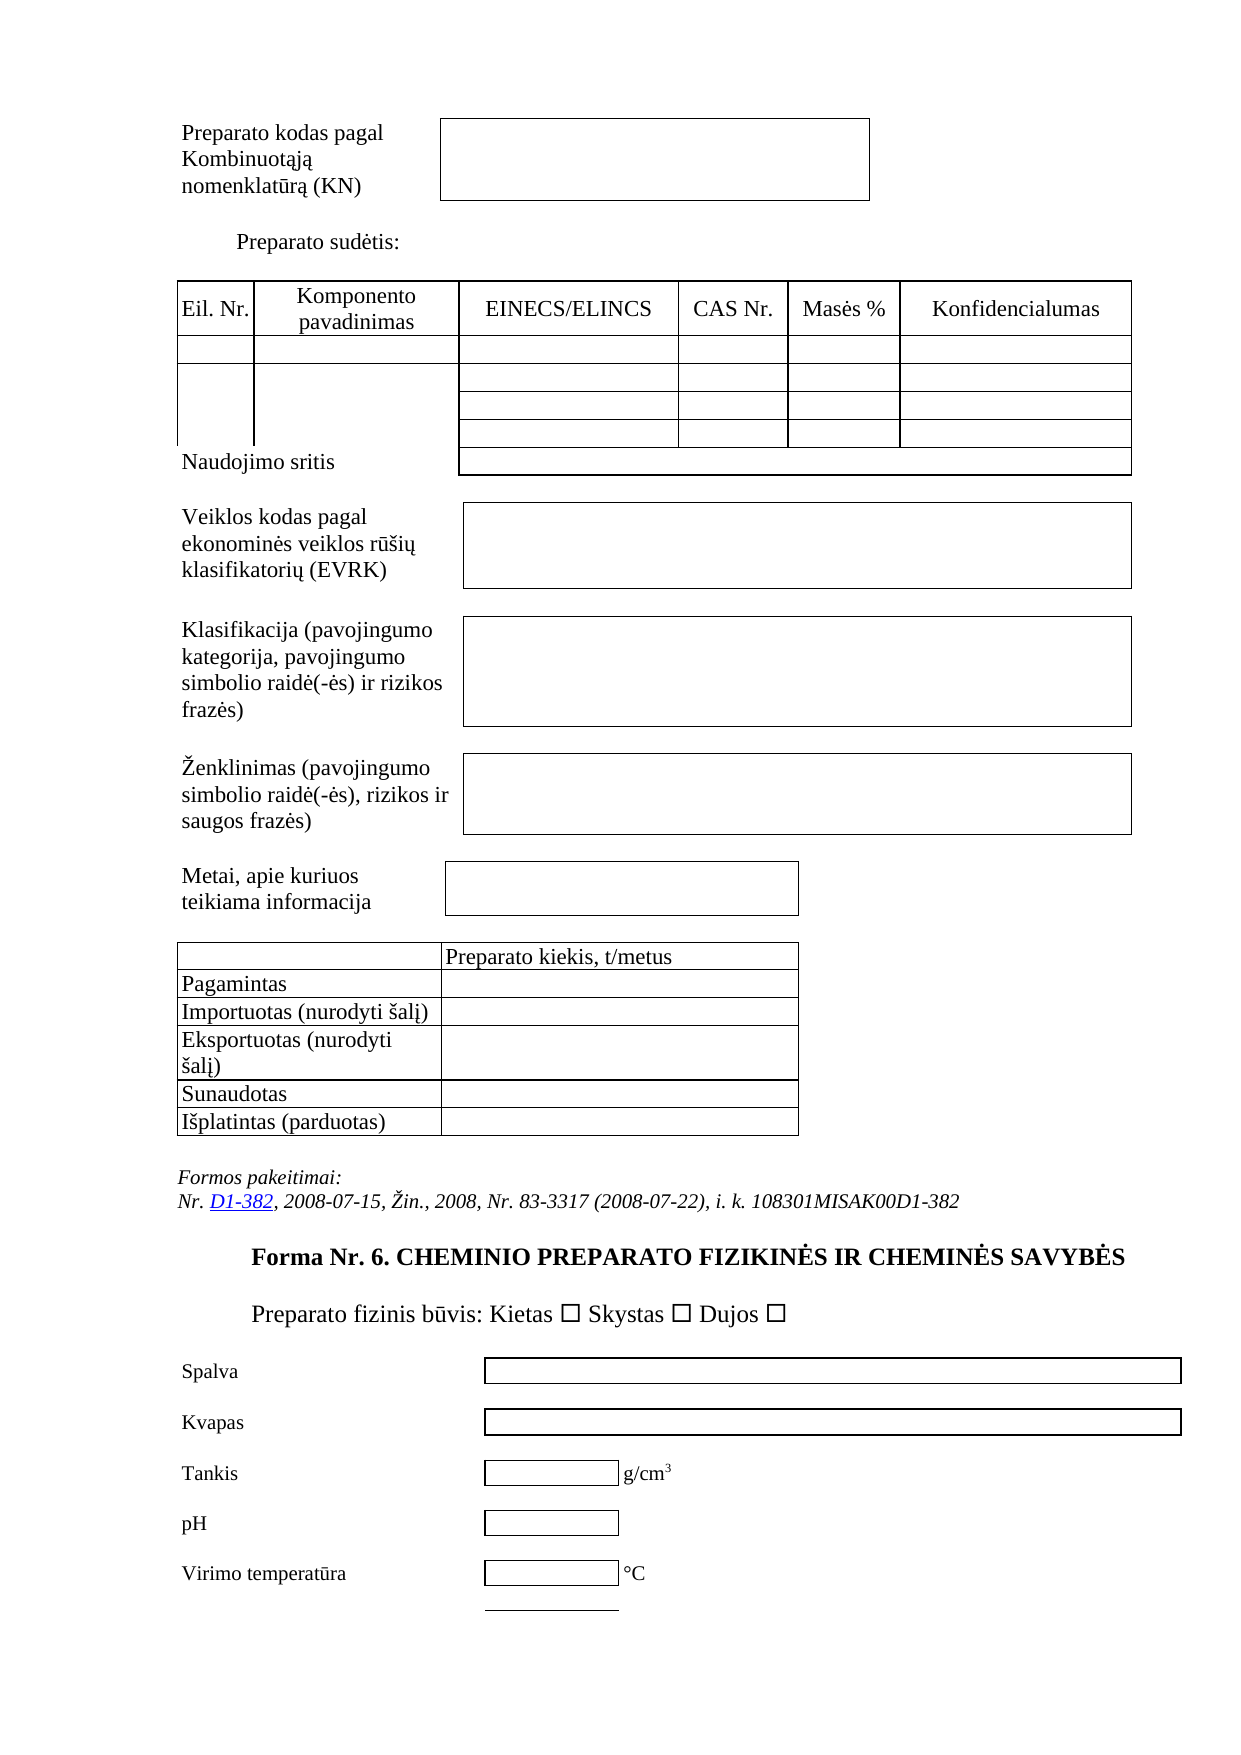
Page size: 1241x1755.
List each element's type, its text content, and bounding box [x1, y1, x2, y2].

table_cell [460, 392, 678, 418]
table_cell Preparato kodas pagal Kombinuotąją nomenklatūrą (KN) [177, 118, 440, 200]
table_cell Eksportuotas (nurodyti šalį) [178, 1026, 441, 1079]
table_cell [255, 391, 458, 418]
table_header Eil. Nr. [178, 282, 253, 335]
table_cell [177, 1535, 485, 1560]
table_cell Preparato kiekis, t/metus [442, 943, 798, 969]
table_cell [442, 998, 798, 1025]
table_cell [1177, 1384, 1181, 1408]
table_header Masės % [789, 282, 899, 335]
table_cell [460, 364, 678, 391]
table_cell [789, 336, 899, 363]
table_cell [255, 419, 458, 446]
table_cell g/cm3 [619, 1460, 1181, 1484]
table_header Komponento pavadinimas [255, 282, 458, 335]
table_cell [615, 1586, 619, 1610]
table_header Konfidencialumas [901, 282, 1131, 335]
table_cell Virimo temperatūra [177, 1560, 484, 1585]
table_cell [485, 1384, 489, 1408]
table_cell [901, 392, 1131, 418]
table_cell [178, 943, 441, 969]
text Preparato fizinis būvis: Kietas  Skystas  Dujos  [177, 1299, 1181, 1328]
table_cell [441, 119, 869, 200]
table_cell [177, 1485, 485, 1510]
table_cell [177, 834, 1131, 861]
table_cell [679, 336, 787, 363]
table_cell Tankis [177, 1460, 484, 1484]
table_cell [485, 1536, 489, 1560]
table_cell Ženklinimas (pavojingumo simbolio raidė(-ės), rizikos ir saugos frazės) [177, 753, 463, 833]
table_cell [619, 1585, 1181, 1610]
table_cell [464, 503, 1131, 588]
table_cell [460, 448, 1131, 474]
table_cell [177, 915, 441, 942]
table_cell [460, 420, 678, 446]
table_header CAS Nr. [679, 282, 787, 335]
table_cell Kvapas [177, 1408, 484, 1434]
table_cell [464, 727, 1131, 753]
table_cell [446, 862, 798, 914]
text Preparato sudėtis: [177, 228, 1181, 254]
table_cell [799, 942, 1131, 1135]
table_cell [464, 617, 1131, 726]
table_cell [485, 1436, 489, 1459]
table_cell [799, 861, 1131, 914]
table_cell [177, 588, 463, 616]
table_cell [679, 392, 787, 418]
table_cell [679, 420, 787, 446]
table_cell [441, 915, 798, 942]
table_cell [442, 1081, 798, 1107]
table_cell Metai, apie kuriuos teikiama informacija [177, 861, 445, 914]
table_cell [177, 1383, 485, 1408]
table_cell [615, 1536, 619, 1560]
table_cell [464, 589, 1131, 616]
table_cell [442, 1108, 798, 1135]
table_cell Pagamintas [178, 970, 441, 997]
table_cell [177, 1434, 485, 1459]
table_cell [619, 1436, 623, 1459]
table_cell Naudojimo sritis [177, 446, 458, 474]
table_header EINECS/ELINCS [460, 282, 678, 335]
text Forma Nr. 6. CHEMINIO PREPARATO FIZIKINĖS IR CHEMINĖS SAVYBĖS [177, 1242, 1181, 1271]
table_cell [177, 474, 463, 502]
table_cell [901, 420, 1131, 446]
table_cell [679, 364, 787, 391]
table_cell [464, 754, 1131, 833]
table_cell Veiklos kodas pagal ekonominės veiklos rūšių klasifikatorių (EVRK) [177, 502, 463, 588]
table_cell °C [619, 1560, 1181, 1585]
text Nr. D1-382, 2008-07-15, Žin., 2008, Nr. 83-3317 (2008-07-22), i. k. 108301MISAK00D1-382 [177, 1189, 1181, 1213]
table_cell [178, 364, 253, 391]
table_cell [798, 915, 1131, 942]
text Formos pakeitimai: [177, 1165, 1181, 1189]
table_cell [178, 391, 253, 418]
table_cell Importuotas (nurodyti šalį) [178, 998, 441, 1025]
table_cell [789, 420, 899, 446]
table_cell [619, 1510, 1181, 1535]
table_cell [870, 173, 1122, 200]
table_cell [460, 336, 678, 363]
table_cell [615, 1436, 619, 1459]
table_cell [619, 1485, 1181, 1510]
table_cell [255, 364, 458, 391]
table_cell [901, 364, 1131, 391]
table_cell [485, 1486, 489, 1510]
table_cell [178, 419, 253, 446]
table_cell [1177, 1436, 1181, 1459]
table_cell [178, 336, 253, 363]
table_cell [177, 726, 463, 753]
table_cell [442, 970, 798, 997]
table_cell [615, 1486, 619, 1510]
table_cell [464, 476, 1131, 502]
table_cell [901, 336, 1131, 363]
table_cell [870, 118, 1122, 146]
table_cell pH [177, 1510, 484, 1535]
table_cell Sunaudotas [178, 1081, 441, 1107]
table_cell [255, 336, 458, 363]
table_cell [442, 1026, 798, 1079]
table_header Spalva [177, 1357, 484, 1383]
table_cell [789, 364, 899, 391]
table_cell Išplatintas (parduotas) [178, 1108, 441, 1135]
table_cell Klasifikacija (pavojingumo kategorija, pavojingumo simbolio raidė(-ės) ir rizikos frazės) [177, 616, 463, 726]
table_cell [619, 1535, 1181, 1560]
table_cell [789, 392, 899, 418]
table_cell [177, 1585, 485, 1610]
table_cell [870, 146, 1122, 173]
table_cell [485, 1586, 489, 1610]
